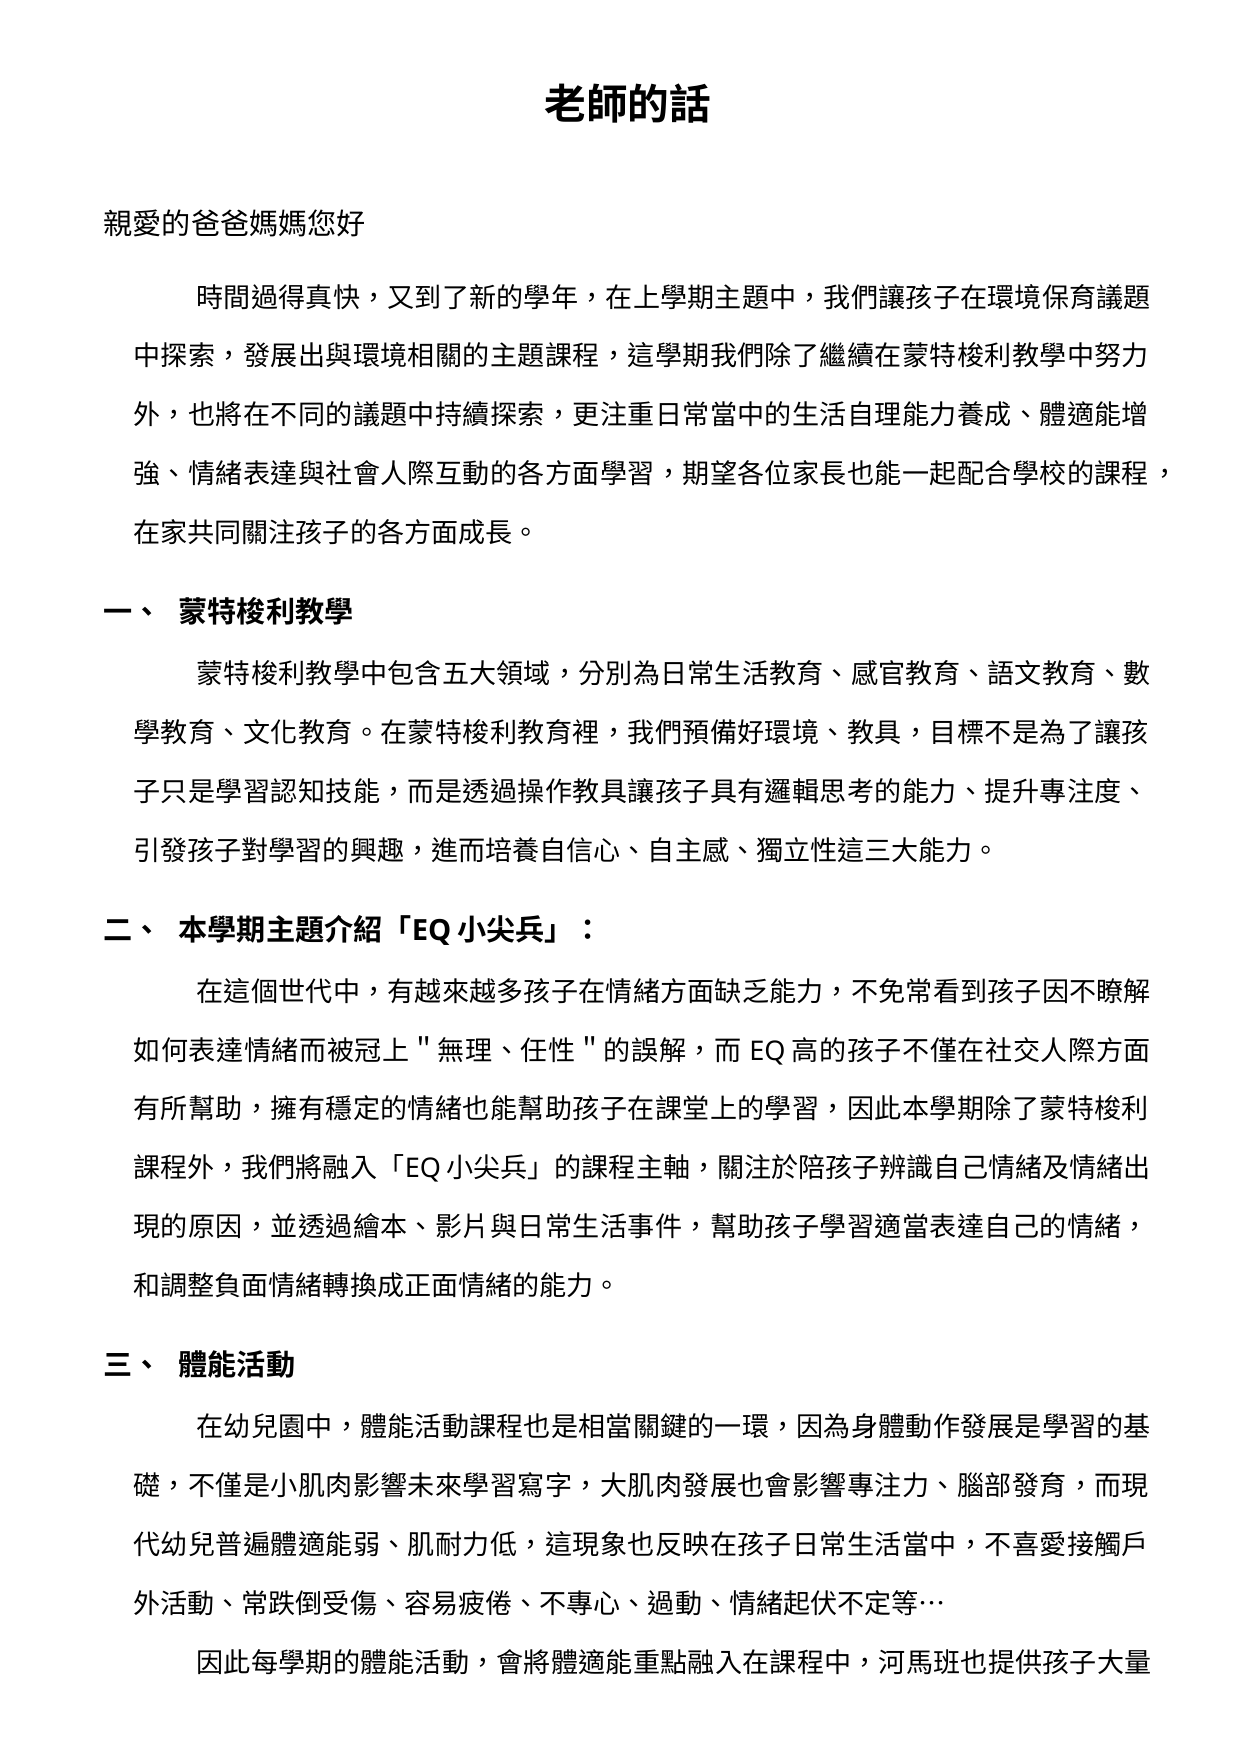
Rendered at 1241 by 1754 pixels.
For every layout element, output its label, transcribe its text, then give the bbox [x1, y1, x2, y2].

list 本學期主題介紹「EQ小尖兵」： [103, 906, 1152, 948]
text 因此每學期的體能活動，會將體適能重點融入在課程中，河馬班也提供孩子大量 [133, 1641, 1152, 1680]
list 蒙特梭利教學 [103, 588, 1152, 631]
text 在幼兒園中，體能活動課程也是相當關鍵的一環，因為身體動作發展是學習的基礎，不僅是小肌肉影響未來學習寫字，大肌肉發展也會影響專注力、腦部發育，而現代幼兒普遍體適能弱、肌耐力低，這現象也反映在孩子日常生活當中，不喜愛接觸戶外活動、常跌倒受傷、容易疲倦、不專心、過動、情緒起伏不定等… [133, 1405, 1152, 1621]
text 蒙特梭利教學中包含五大領域，分別為日常生活教育、感官教育、語文教育、數學教育、文化教育。在蒙特梭利教育裡，我們預備好環境、教具，目標不是為了讓孩子只是學習認知技能，而是透過操作教具讓孩子具有邏輯思考的能力、提升專注度、引發孩子對學習的興趣，進而培養自信心、自主感、獨立性這三大能力。 [133, 652, 1152, 868]
text 在這個世代中，有越來越多孩子在情緒方面缺乏能力，不免常看到孩子因不瞭解如何表達情緒而被冠上＂無理、任性＂的誤解，而EQ高的孩子不僅在社交人際方面有所幫助，擁有穩定的情緒也能幫助孩子在課堂上的學習，因此本學期除了蒙特梭利課程外，我們將融入「EQ小尖兵」的課程主軸，關注於陪孩子辨識自己情緒及情緒出現的原因，並透過繪本、影片與日常生活事件，幫助孩子學習適當表達自己的情緒，和調整負面情緒轉換成正面情緒的能力。 [133, 970, 1152, 1303]
text 老師的話 [103, 71, 1152, 131]
text 時間過得真快，又到了新的學年，在上學期主題中，我們讓孩子在環境保育議題中探索，發展出與環境相關的主題課程，這學期我們除了繼續在蒙特梭利教學中努力外，也將在不同的議題中持續探索，更注重日常當中的生活自理能力養成、體適能增強、情緒表達與社會人際互動的各方面學習，期望各位家長也能一起配合學校的課程，在家共同關注孩子的各方面成長。 [133, 276, 1152, 550]
list 體能活動 [103, 1342, 1152, 1384]
text 親愛的爸爸媽媽您好 [103, 201, 1152, 243]
